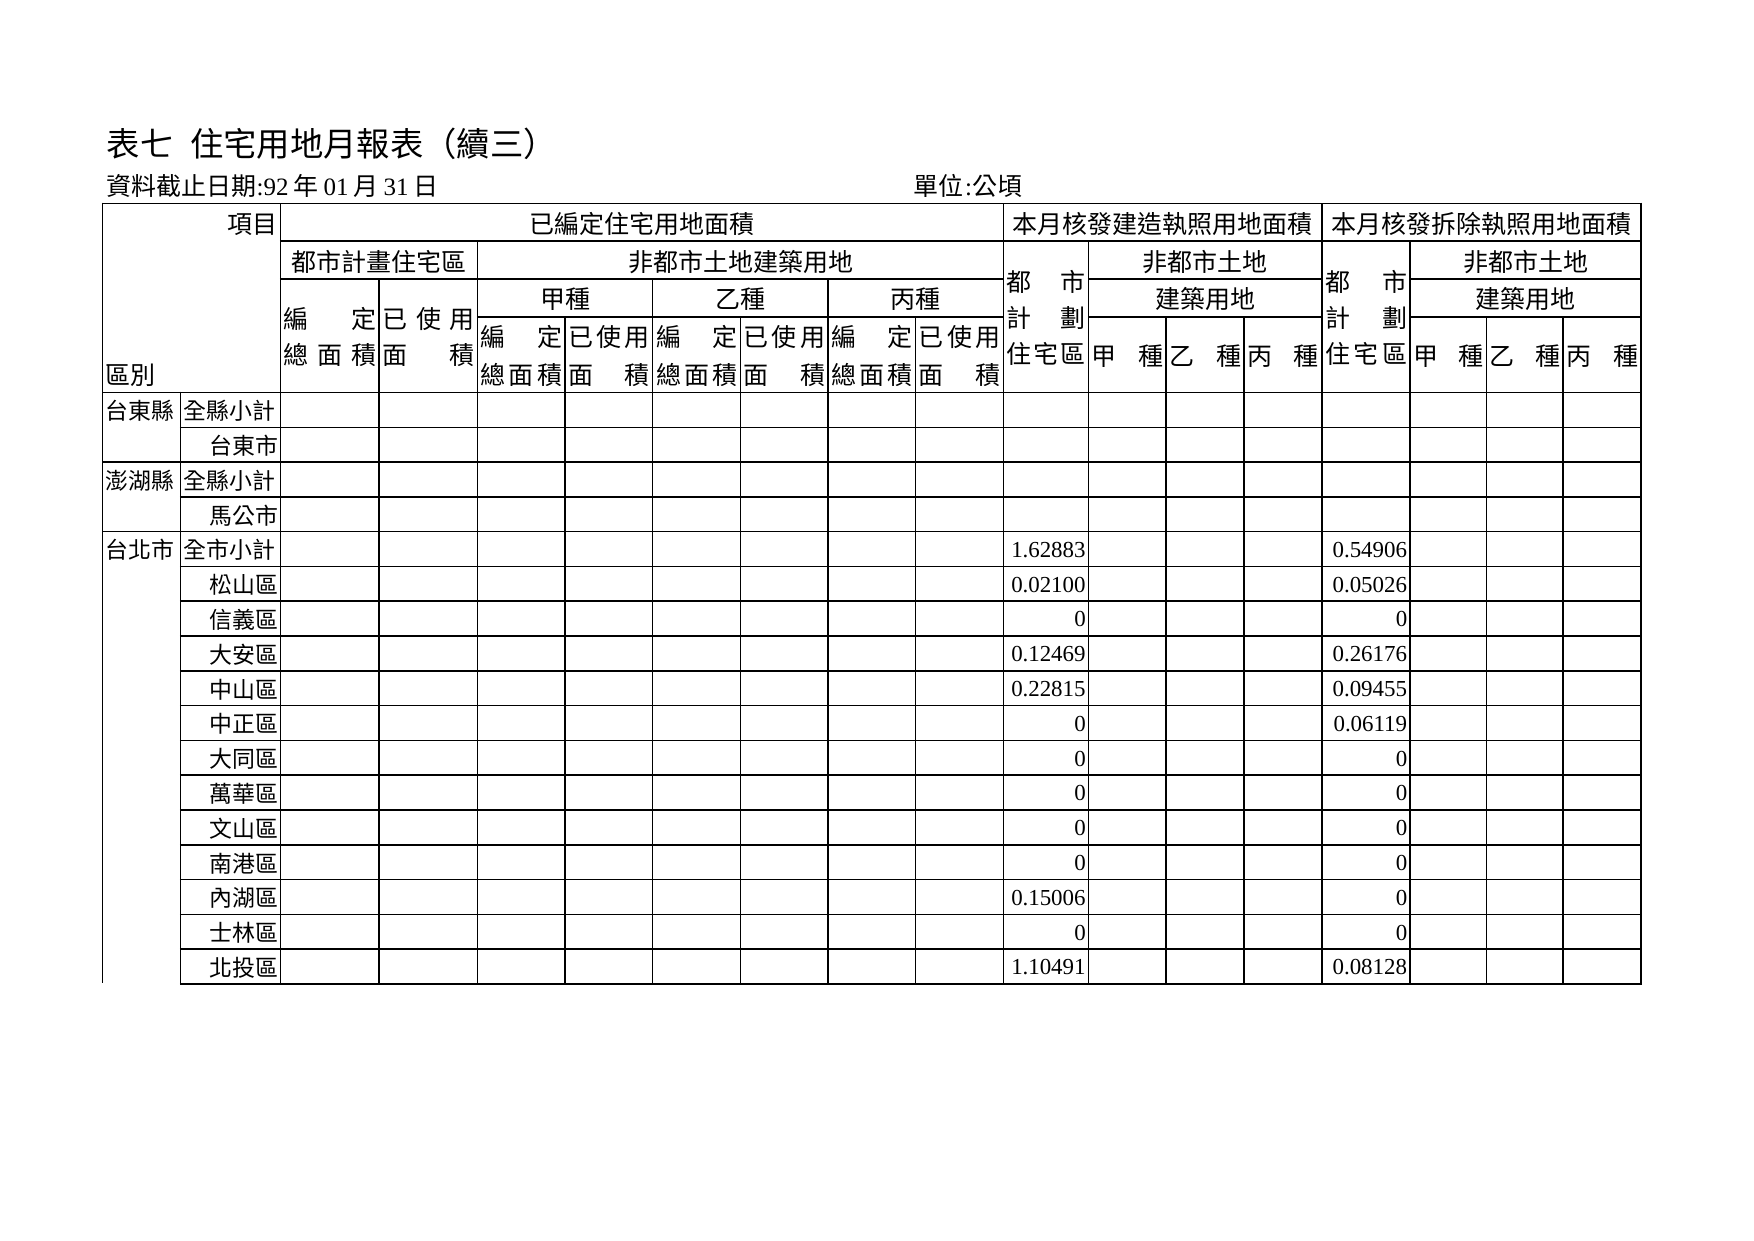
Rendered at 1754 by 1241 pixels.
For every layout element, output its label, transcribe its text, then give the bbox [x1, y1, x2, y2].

table_cell [916, 846, 1003, 879]
table_cell [741, 811, 827, 844]
table_cell [741, 602, 827, 635]
table_cell [1245, 672, 1321, 705]
table_cell 丙種 [1564, 318, 1640, 392]
table_cell 甲種 [478, 280, 652, 316]
table_cell 總面積 [653, 354, 740, 392]
table_cell 甲種 [1089, 318, 1165, 392]
table_cell [281, 846, 378, 879]
table_cell [653, 811, 740, 844]
table_cell 0.09455 [1323, 672, 1409, 705]
table_cell 面積 [916, 354, 1003, 392]
table_cell 建築用地 [1089, 280, 1321, 316]
table_cell 都市 計劃 住宅區 [1004, 242, 1088, 392]
table_cell [478, 915, 564, 948]
table_cell [1487, 393, 1562, 426]
table_cell 0 [1323, 741, 1409, 774]
table_cell [380, 637, 477, 670]
table_cell [1487, 672, 1562, 705]
table_cell [380, 532, 477, 566]
table_cell [1004, 463, 1088, 496]
table_cell [741, 498, 827, 531]
table_cell [741, 915, 827, 948]
table_cell 0 [1004, 776, 1088, 809]
table_cell [653, 463, 740, 496]
table_cell [653, 741, 740, 774]
table_cell [196, 354, 280, 392]
table_cell [741, 567, 827, 600]
table_cell 已使用 [566, 318, 652, 354]
table_cell [1411, 393, 1486, 426]
table_cell [281, 811, 378, 844]
table_cell 已使用 面積 [380, 280, 477, 392]
table_cell [1167, 846, 1243, 879]
table_cell 乙種 [1167, 318, 1243, 392]
table_cell [653, 602, 740, 635]
table_cell [916, 741, 1003, 774]
table_cell [1167, 393, 1243, 426]
table_cell 0.06119 [1323, 706, 1409, 739]
table_cell [1167, 811, 1243, 844]
table_cell [196, 278, 280, 316]
table_cell [653, 428, 740, 461]
table_cell [1411, 428, 1486, 461]
table_cell [478, 637, 564, 670]
table_cell [916, 672, 1003, 705]
table_cell 中正區 [181, 706, 280, 739]
table_cell 0.08128 [1323, 950, 1409, 983]
table_cell 台東市 [181, 428, 280, 461]
table_cell [380, 567, 477, 600]
table_cell 總面積 [829, 354, 915, 392]
table_cell [1245, 811, 1321, 844]
table_cell 0.05026 [1323, 567, 1409, 600]
table_cell [1564, 637, 1640, 670]
table_cell [1167, 532, 1243, 566]
table_cell [1564, 880, 1640, 913]
table_cell [1245, 915, 1321, 948]
table_cell [1245, 950, 1321, 983]
table_header [103, 204, 196, 240]
table_cell [741, 741, 827, 774]
table_cell [566, 602, 652, 635]
table_cell 內湖區 [181, 880, 280, 913]
table_cell [741, 463, 827, 496]
table_cell [478, 811, 564, 844]
table_cell [1167, 706, 1243, 739]
table_cell [566, 428, 652, 461]
table_cell [653, 567, 740, 600]
table_cell [829, 637, 915, 670]
table_cell [1089, 637, 1165, 670]
table_cell 0 [1004, 915, 1088, 948]
table_cell 0.26176 [1323, 637, 1409, 670]
table_cell [478, 776, 564, 809]
table_cell [380, 846, 477, 879]
table_cell [566, 846, 652, 879]
table_cell 編定 總面積 [281, 280, 378, 392]
table_cell [1487, 880, 1562, 913]
table_cell [1564, 915, 1640, 948]
table_cell [1089, 846, 1165, 879]
table_cell 區別 [103, 354, 196, 392]
table_cell [478, 498, 564, 531]
table_cell [1564, 498, 1640, 531]
table_cell 中山區 [181, 672, 280, 705]
table_cell 0 [1323, 880, 1409, 913]
table_cell [566, 776, 652, 809]
table_cell 士林區 [181, 915, 280, 948]
table_cell 0 [1323, 811, 1409, 844]
table_cell [653, 950, 740, 983]
table_cell [1564, 602, 1640, 635]
table_cell [478, 706, 564, 739]
table_cell [829, 672, 915, 705]
table_cell [281, 393, 378, 426]
table_cell [380, 811, 477, 844]
table_cell 面積 [566, 354, 652, 392]
table_cell [1167, 915, 1243, 948]
table_cell [1089, 498, 1165, 531]
table_cell 馬公市 [181, 498, 280, 531]
table_cell [1411, 637, 1486, 670]
table_cell [829, 950, 915, 983]
table_cell 0.02100 [1004, 567, 1088, 600]
table_cell [1167, 637, 1243, 670]
table_cell [1411, 498, 1486, 531]
table_cell [1089, 463, 1165, 496]
table_cell [741, 950, 827, 983]
table_cell [1487, 637, 1562, 670]
table_cell [1487, 776, 1562, 809]
table_cell 0 [1323, 846, 1409, 879]
table_cell [1245, 846, 1321, 879]
table_cell [281, 915, 378, 948]
table_cell [1167, 498, 1243, 531]
table_cell [1167, 776, 1243, 809]
table_cell [478, 567, 564, 600]
table_cell [1245, 532, 1321, 566]
table_cell [1245, 741, 1321, 774]
table_cell 大安區 [181, 637, 280, 670]
table_cell 0 [1323, 602, 1409, 635]
table_cell 0 [1004, 846, 1088, 879]
table_cell [380, 950, 477, 983]
table_cell [478, 672, 564, 705]
table_cell [741, 880, 827, 913]
table_cell [1004, 428, 1088, 461]
table_cell [829, 498, 915, 531]
table_cell [1167, 672, 1243, 705]
table_cell [829, 776, 915, 809]
table_cell 萬華區 [181, 776, 280, 809]
table_cell [741, 532, 827, 566]
table_cell 1.10491 [1004, 950, 1088, 983]
table_cell 0.12469 [1004, 637, 1088, 670]
table_cell 已使用 [741, 318, 827, 354]
table_cell [916, 637, 1003, 670]
table_cell [281, 950, 378, 983]
table_cell [829, 880, 915, 913]
table_cell 丙種 [829, 280, 1003, 316]
table_cell [566, 498, 652, 531]
table_cell 0.54906 [1323, 532, 1409, 566]
table_cell [380, 463, 477, 496]
table_cell [829, 393, 915, 426]
table_cell [380, 915, 477, 948]
table_cell [1411, 672, 1486, 705]
table_cell 丙種 [1245, 318, 1321, 392]
table_cell [1089, 915, 1165, 948]
table_cell [380, 741, 477, 774]
table_cell [1004, 393, 1088, 426]
table_cell [916, 498, 1003, 531]
table_cell [281, 776, 378, 809]
table_cell 都市 計劃 住宅區 [1323, 242, 1409, 392]
table_cell [380, 706, 477, 739]
table_cell [281, 498, 378, 531]
table_cell 全市小計 [181, 532, 280, 566]
table_cell [103, 240, 196, 278]
table_cell 文山區 [181, 811, 280, 844]
table_cell 台東縣 [103, 393, 180, 461]
table_cell [281, 741, 378, 774]
table_cell [916, 950, 1003, 983]
table_cell [1487, 567, 1562, 600]
table_cell [829, 428, 915, 461]
table_cell [380, 428, 477, 461]
table_cell [281, 463, 378, 496]
table_cell 大同區 [181, 741, 280, 774]
table_cell 松山區 [181, 567, 280, 600]
table_cell [1411, 567, 1486, 600]
table_cell [1089, 811, 1165, 844]
table_cell [653, 672, 740, 705]
table_cell 都市計畫住宅區 [281, 242, 477, 278]
table_cell 0 [1004, 602, 1088, 635]
table_cell [1411, 915, 1486, 948]
table_cell 0 [1004, 811, 1088, 844]
table_cell 編定 [478, 318, 564, 354]
table_cell [103, 278, 196, 316]
table_cell [653, 915, 740, 948]
table_cell [1089, 393, 1165, 426]
table_cell [829, 846, 915, 879]
table_cell [916, 532, 1003, 566]
table_cell [741, 393, 827, 426]
table_cell [1487, 498, 1562, 531]
table_cell 非都市土地 [1411, 242, 1640, 278]
table_cell [829, 567, 915, 600]
table_cell [566, 637, 652, 670]
table_cell [1323, 393, 1409, 426]
table_header 項目 [196, 204, 280, 240]
table_cell 面積 [741, 354, 827, 392]
table_cell 0 [1004, 741, 1088, 774]
table_cell [741, 776, 827, 809]
table_cell [281, 567, 378, 600]
table_cell [566, 811, 652, 844]
table_cell 總面積 [478, 354, 564, 392]
table_cell [281, 602, 378, 635]
table_cell [1487, 915, 1562, 948]
table_cell [916, 602, 1003, 635]
table_cell 0 [1004, 706, 1088, 739]
table_cell [653, 532, 740, 566]
table_cell [1487, 428, 1562, 461]
table_cell [1411, 950, 1486, 983]
table_cell [1487, 950, 1562, 983]
table_cell [1167, 602, 1243, 635]
table_cell [566, 950, 652, 983]
table_cell [653, 880, 740, 913]
table_cell [1245, 393, 1321, 426]
table_cell [1411, 846, 1486, 879]
table_cell [653, 846, 740, 879]
table_cell [1323, 498, 1409, 531]
table_cell [566, 463, 652, 496]
table_cell [653, 706, 740, 739]
table_cell [916, 776, 1003, 809]
table_cell [829, 915, 915, 948]
table_cell [1167, 428, 1243, 461]
table_cell 乙種 [1487, 318, 1562, 392]
table_cell [1487, 741, 1562, 774]
table_cell [1411, 706, 1486, 739]
table_cell 全縣小計 [181, 463, 280, 496]
table_cell 非都市土地建築用地 [478, 242, 1003, 278]
table_cell [380, 672, 477, 705]
table_cell [566, 741, 652, 774]
table_cell [829, 706, 915, 739]
table_cell [478, 846, 564, 879]
table_cell [741, 428, 827, 461]
table_header 本月核發拆除執照用地面積 [1323, 204, 1640, 240]
table_cell [741, 672, 827, 705]
table_cell [1411, 532, 1486, 566]
table_cell [1411, 811, 1486, 844]
table_cell 非都市土地 [1089, 242, 1321, 278]
table_cell [478, 428, 564, 461]
table_cell [1089, 602, 1165, 635]
table_cell [1245, 498, 1321, 531]
table_cell 甲種 [1411, 318, 1486, 392]
table_cell 南港區 [181, 846, 280, 879]
table_cell [478, 393, 564, 426]
table_cell [741, 846, 827, 879]
table_cell [1487, 463, 1562, 496]
table_cell 澎湖縣 [103, 463, 180, 531]
table_cell [281, 672, 378, 705]
table_cell [829, 532, 915, 566]
table_cell [380, 393, 477, 426]
table_cell [741, 706, 827, 739]
table_cell 全縣小計 [181, 393, 280, 426]
table_cell [1564, 567, 1640, 600]
table_cell [1487, 846, 1562, 879]
table_cell [916, 880, 1003, 913]
table_cell [1411, 776, 1486, 809]
table_cell [1564, 776, 1640, 809]
table_cell [1564, 393, 1640, 426]
table_cell [916, 393, 1003, 426]
table_cell [1411, 463, 1486, 496]
table_cell [281, 637, 378, 670]
table_cell [281, 880, 378, 913]
table_cell [1564, 463, 1640, 496]
table_cell [829, 602, 915, 635]
table_cell [196, 316, 280, 354]
table_cell [916, 811, 1003, 844]
table_cell [653, 776, 740, 809]
table_cell [829, 811, 915, 844]
table_cell 1.62883 [1004, 532, 1088, 566]
table_cell [1411, 602, 1486, 635]
table_cell 0.22815 [1004, 672, 1088, 705]
table_cell [1564, 532, 1640, 566]
table_cell 建築用地 [1411, 280, 1640, 316]
table_cell [380, 776, 477, 809]
table_cell 0 [1323, 776, 1409, 809]
table_cell [1089, 950, 1165, 983]
table_cell [380, 498, 477, 531]
table_cell [1323, 463, 1409, 496]
table_cell [1564, 811, 1640, 844]
table_cell [566, 532, 652, 566]
table_cell [916, 915, 1003, 948]
table_cell [478, 741, 564, 774]
table_cell [1089, 428, 1165, 461]
table_cell [1487, 532, 1562, 566]
table_cell [1089, 741, 1165, 774]
table_cell [1245, 637, 1321, 670]
table_cell [1564, 428, 1640, 461]
table_cell 乙種 [653, 280, 827, 316]
table_cell 信義區 [181, 602, 280, 635]
table_cell [1487, 811, 1562, 844]
table_header 本月核發建造執照用地面積 [1004, 204, 1321, 240]
table_cell [566, 880, 652, 913]
table_cell [478, 532, 564, 566]
table_cell [380, 880, 477, 913]
table_cell 0.15006 [1004, 880, 1088, 913]
table_cell [1089, 776, 1165, 809]
table_cell [1487, 602, 1562, 635]
table_cell [478, 880, 564, 913]
table_cell [1167, 463, 1243, 496]
table_cell [281, 428, 378, 461]
table_cell [1167, 567, 1243, 600]
table_cell [1089, 880, 1165, 913]
table_cell [1245, 776, 1321, 809]
table_cell [566, 706, 652, 739]
table_cell [1245, 428, 1321, 461]
table_cell [1245, 706, 1321, 739]
table_cell 北投區 [181, 950, 280, 983]
table_cell [103, 316, 196, 354]
text 資料截止日期:92年01月31日 單位:公頃 [106, 166, 1648, 203]
table_cell [1167, 741, 1243, 774]
table_cell 編定 [653, 318, 740, 354]
table_cell [1089, 672, 1165, 705]
table_cell [1487, 706, 1562, 739]
table_cell [653, 637, 740, 670]
table_cell [1167, 880, 1243, 913]
table_cell [653, 393, 740, 426]
table_cell [1089, 532, 1165, 566]
table_cell [478, 950, 564, 983]
table_cell [1089, 567, 1165, 600]
table_cell [281, 532, 378, 566]
table_cell 編定 [829, 318, 915, 354]
table_cell [566, 567, 652, 600]
table_cell [1245, 880, 1321, 913]
table_cell 已使用 [916, 318, 1003, 354]
table_cell [1564, 672, 1640, 705]
table_cell [1323, 428, 1409, 461]
table_cell [741, 637, 827, 670]
table_cell [1245, 602, 1321, 635]
table_cell [478, 602, 564, 635]
table_cell [1411, 880, 1486, 913]
table_cell [1564, 846, 1640, 879]
table_cell [1245, 463, 1321, 496]
table_cell [566, 672, 652, 705]
table_cell [566, 915, 652, 948]
table_cell [916, 463, 1003, 496]
table_cell [653, 498, 740, 531]
table_cell [916, 567, 1003, 600]
table_header 已編定住宅用地面積 [281, 204, 1003, 240]
table_cell 0 [1323, 915, 1409, 948]
table_cell [1564, 706, 1640, 739]
table_cell [478, 463, 564, 496]
table_cell [829, 741, 915, 774]
table_cell [1089, 706, 1165, 739]
table_cell [1411, 741, 1486, 774]
table_cell [1245, 567, 1321, 600]
table_cell [281, 706, 378, 739]
table_cell [1564, 741, 1640, 774]
table_cell 台北市 [103, 532, 180, 983]
table_cell [196, 240, 280, 278]
table_cell [1167, 950, 1243, 983]
table_cell [1564, 950, 1640, 983]
table_cell [1004, 498, 1088, 531]
table_cell [566, 393, 652, 426]
table_cell [916, 706, 1003, 739]
text 表七 住宅用地月報表（續三） [106, 118, 1648, 166]
table_cell [916, 428, 1003, 461]
table_cell [380, 602, 477, 635]
table_cell [829, 463, 915, 496]
